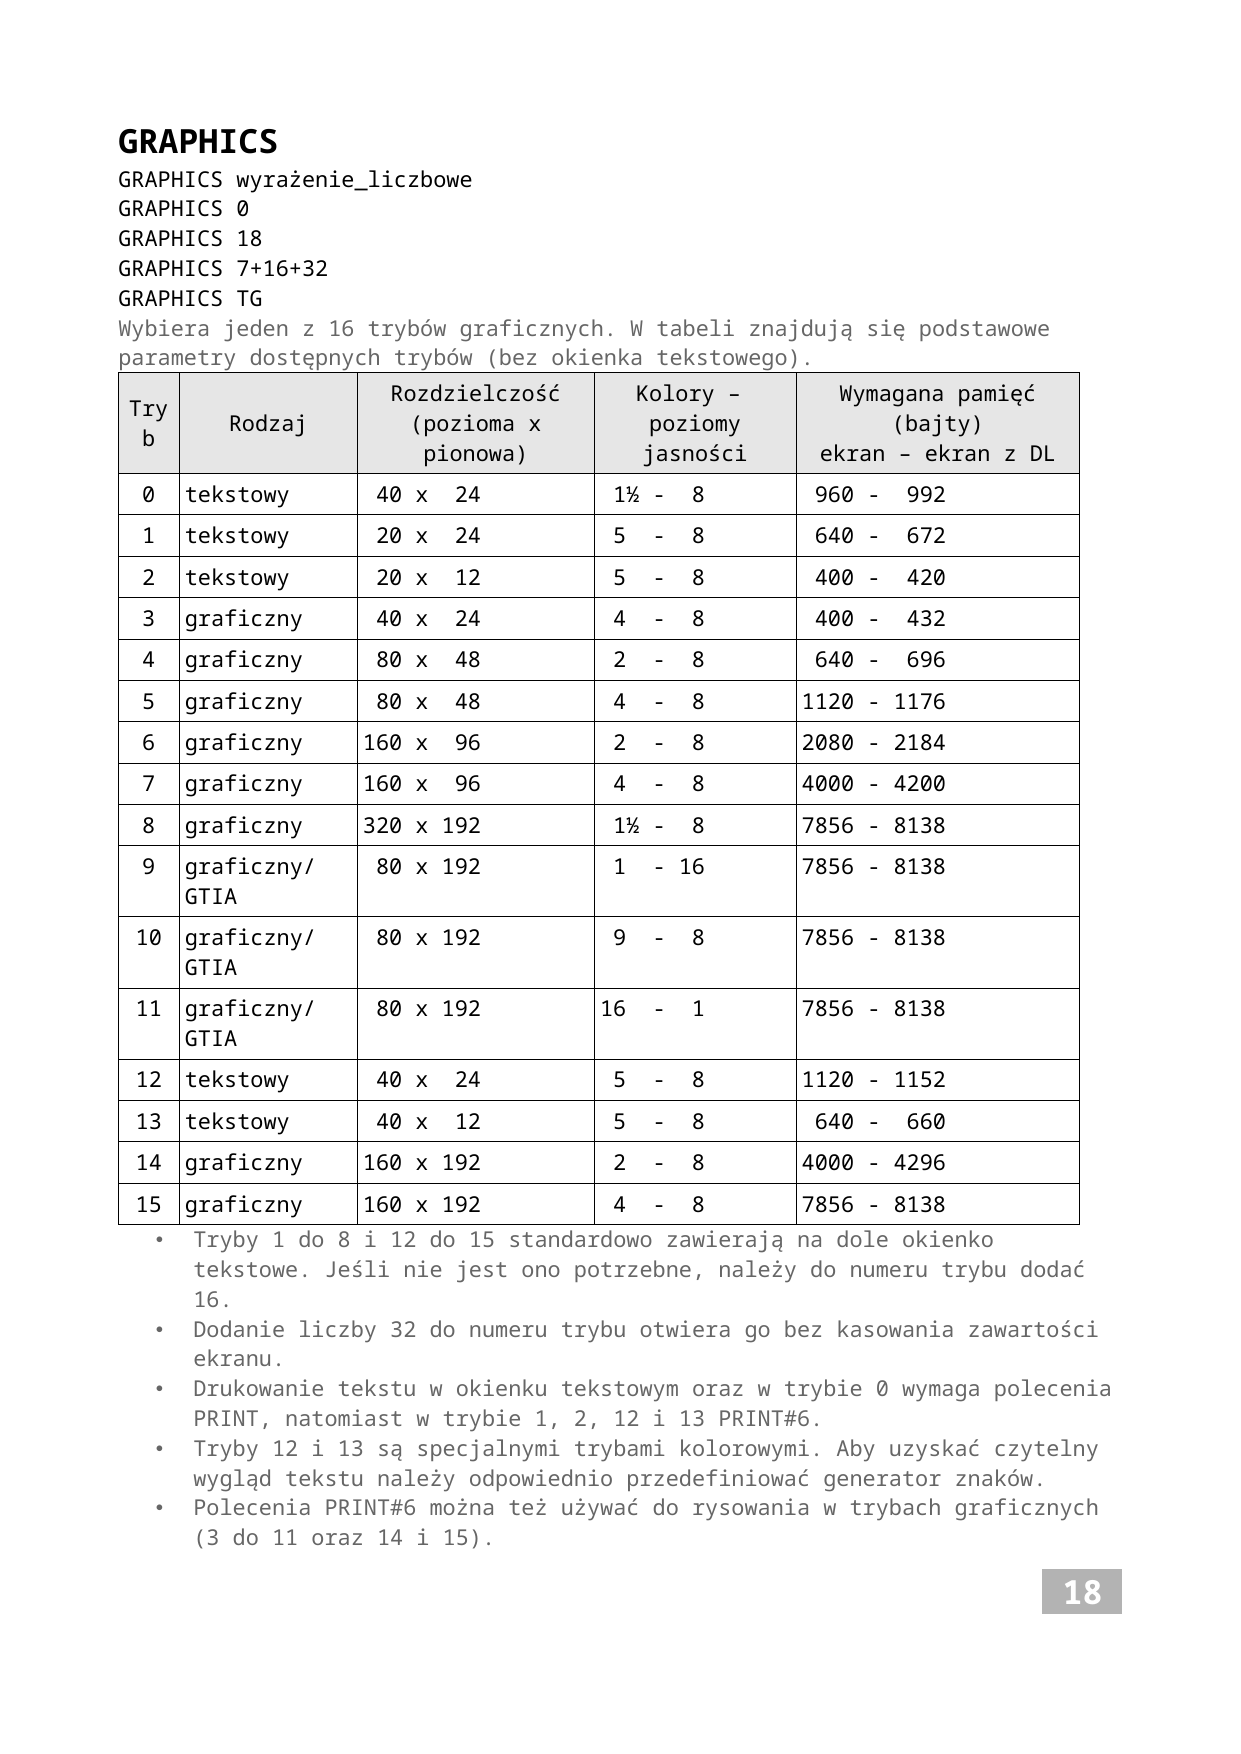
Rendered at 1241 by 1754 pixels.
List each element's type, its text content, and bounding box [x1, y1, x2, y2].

table_cell 40 x 12 [358, 1101, 594, 1141]
table_cell 4000 - 4200 [797, 764, 1079, 804]
table_cell graficzny [180, 640, 357, 680]
table_cell 80 x 192 [358, 846, 594, 916]
table_cell graficzny [180, 598, 357, 638]
table_cell 4 - 8 [595, 681, 796, 721]
list Polecenia PRINT#6 można też używać do rysowania w trybach graficznych (3 do 11 oraz 14 i 15). [156, 1492, 1122, 1552]
table_header Kolory – poziomy jasności [595, 373, 796, 473]
table_cell graficzny [180, 1184, 357, 1224]
list Tryby 1 do 8 i 12 do 15 standardowo zawierają na dole okienko tekstowe. Jeśli nie jest ono potrzebne, należy do numeru trybu dodać 16. [156, 1224, 1122, 1313]
text GRAPHICS [118, 118, 1122, 163]
table_cell 2 - 8 [595, 1142, 796, 1183]
table_cell 3 [119, 598, 179, 638]
table_cell graficzny/GTIA [180, 917, 357, 987]
table_cell graficzny [180, 764, 357, 804]
table_cell 80 x 192 [358, 917, 594, 987]
table_cell 4 - 8 [595, 1184, 796, 1224]
table_cell 640 - 696 [797, 640, 1079, 680]
table_cell 7856 - 8138 [797, 846, 1079, 916]
text GRAPHICS wyrażenie_liczbowe [118, 163, 1122, 193]
table_cell 12 [119, 1060, 179, 1100]
table_cell 2 - 8 [595, 722, 796, 762]
table_cell 7856 - 8138 [797, 917, 1079, 987]
table_cell 0 [119, 474, 179, 514]
table_cell 13 [119, 1101, 179, 1141]
table_cell graficzny [180, 1142, 357, 1183]
table_cell 400 - 420 [797, 557, 1079, 597]
table_header Rozdzielczość (pozioma x pionowa) [358, 373, 594, 473]
table_cell graficzny/GTIA [180, 846, 357, 916]
table_cell tekstowy [180, 474, 357, 514]
table_cell 9 - 8 [595, 917, 796, 987]
table_cell 80 x 192 [358, 989, 594, 1059]
table_cell 320 x 192 [358, 805, 594, 845]
table_cell 4 - 8 [595, 764, 796, 804]
table_header Tryb [119, 373, 179, 473]
table_cell 5 - 8 [595, 515, 796, 556]
table_cell 40 x 24 [358, 1060, 594, 1100]
table_cell 7856 - 8138 [797, 1184, 1079, 1224]
table_cell 160 x 192 [358, 1184, 594, 1224]
table_cell tekstowy [180, 515, 357, 556]
table_cell 80 x 48 [358, 640, 594, 680]
table_cell 8 [119, 805, 179, 845]
text 18 [118, 1569, 1122, 1614]
table_cell 7 [119, 764, 179, 804]
text GRAPHICS 7+16+32 [118, 253, 1122, 283]
table_cell 5 - 8 [595, 1101, 796, 1141]
table_cell 640 - 672 [797, 515, 1079, 556]
table_cell 5 - 8 [595, 1060, 796, 1100]
table_header Rodzaj [180, 373, 357, 473]
table_cell graficzny [180, 805, 357, 845]
table_cell 15 [119, 1184, 179, 1224]
table_cell 1½ - 8 [595, 474, 796, 514]
table_cell tekstowy [180, 1101, 357, 1141]
list Dodanie liczby 32 do numeru trybu otwiera go bez kasowania zawartości ekranu. [156, 1313, 1122, 1373]
table_cell 9 [119, 846, 179, 916]
table_cell graficzny [180, 681, 357, 721]
table_cell 160 x 96 [358, 764, 594, 804]
list Drukowanie tekstu w okienku tekstowym oraz w trybie 0 wymaga polecenia PRINT, natomiast w trybie 1, 2, 12 i 13 PRINT#6. [156, 1373, 1122, 1433]
table_cell 960 - 992 [797, 474, 1079, 514]
table_cell 5 - 8 [595, 557, 796, 597]
text GRAPHICS 0 [118, 193, 1122, 223]
table_cell tekstowy [180, 1060, 357, 1100]
table_cell 1120 - 1176 [797, 681, 1079, 721]
list Tryby 12 i 13 są specjalnymi trybami kolorowymi. Aby uzyskać czytelny wygląd tekstu należy odpowiednio przedefiniować generator znaków. [156, 1433, 1122, 1492]
table_cell 1 - 16 [595, 846, 796, 916]
text Wybiera jeden z 16 trybów graficznych. W tabeli znajdują się podstawowe parametry dostępnych trybów (bez okienka tekstowego). [118, 312, 1122, 372]
table_cell 2080 - 2184 [797, 722, 1079, 762]
text GRAPHICS TG [118, 283, 1122, 312]
table_cell 400 - 432 [797, 598, 1079, 638]
table_header Wymagana pamięć (bajty) ekran – ekran z DL [797, 373, 1079, 473]
table_cell 1 [119, 515, 179, 556]
table_cell 5 [119, 681, 179, 721]
table_cell 20 x 12 [358, 557, 594, 597]
table_cell 40 x 24 [358, 598, 594, 638]
table_cell 4 [119, 640, 179, 680]
table_cell 2 [119, 557, 179, 597]
table_cell 640 - 660 [797, 1101, 1079, 1141]
table_cell 1½ - 8 [595, 805, 796, 845]
table_cell 16 - 1 [595, 989, 796, 1059]
table_cell 4 - 8 [595, 598, 796, 638]
table_cell graficzny [180, 722, 357, 762]
text GRAPHICS 18 [118, 223, 1122, 253]
table_cell 160 x 192 [358, 1142, 594, 1183]
table_cell tekstowy [180, 557, 357, 597]
table_cell 7856 - 8138 [797, 805, 1079, 845]
table_cell 2 - 8 [595, 640, 796, 680]
table_cell 80 x 48 [358, 681, 594, 721]
table_cell 20 x 24 [358, 515, 594, 556]
table_cell 6 [119, 722, 179, 762]
table_cell 40 x 24 [358, 474, 594, 514]
table_cell 160 x 96 [358, 722, 594, 762]
table_cell 11 [119, 989, 179, 1059]
table_cell graficzny/GTIA [180, 989, 357, 1059]
table_cell 10 [119, 917, 179, 987]
table_cell 1120 - 1152 [797, 1060, 1079, 1100]
table_cell 7856 - 8138 [797, 989, 1079, 1059]
table_cell 14 [119, 1142, 179, 1183]
table_cell 4000 - 4296 [797, 1142, 1079, 1183]
